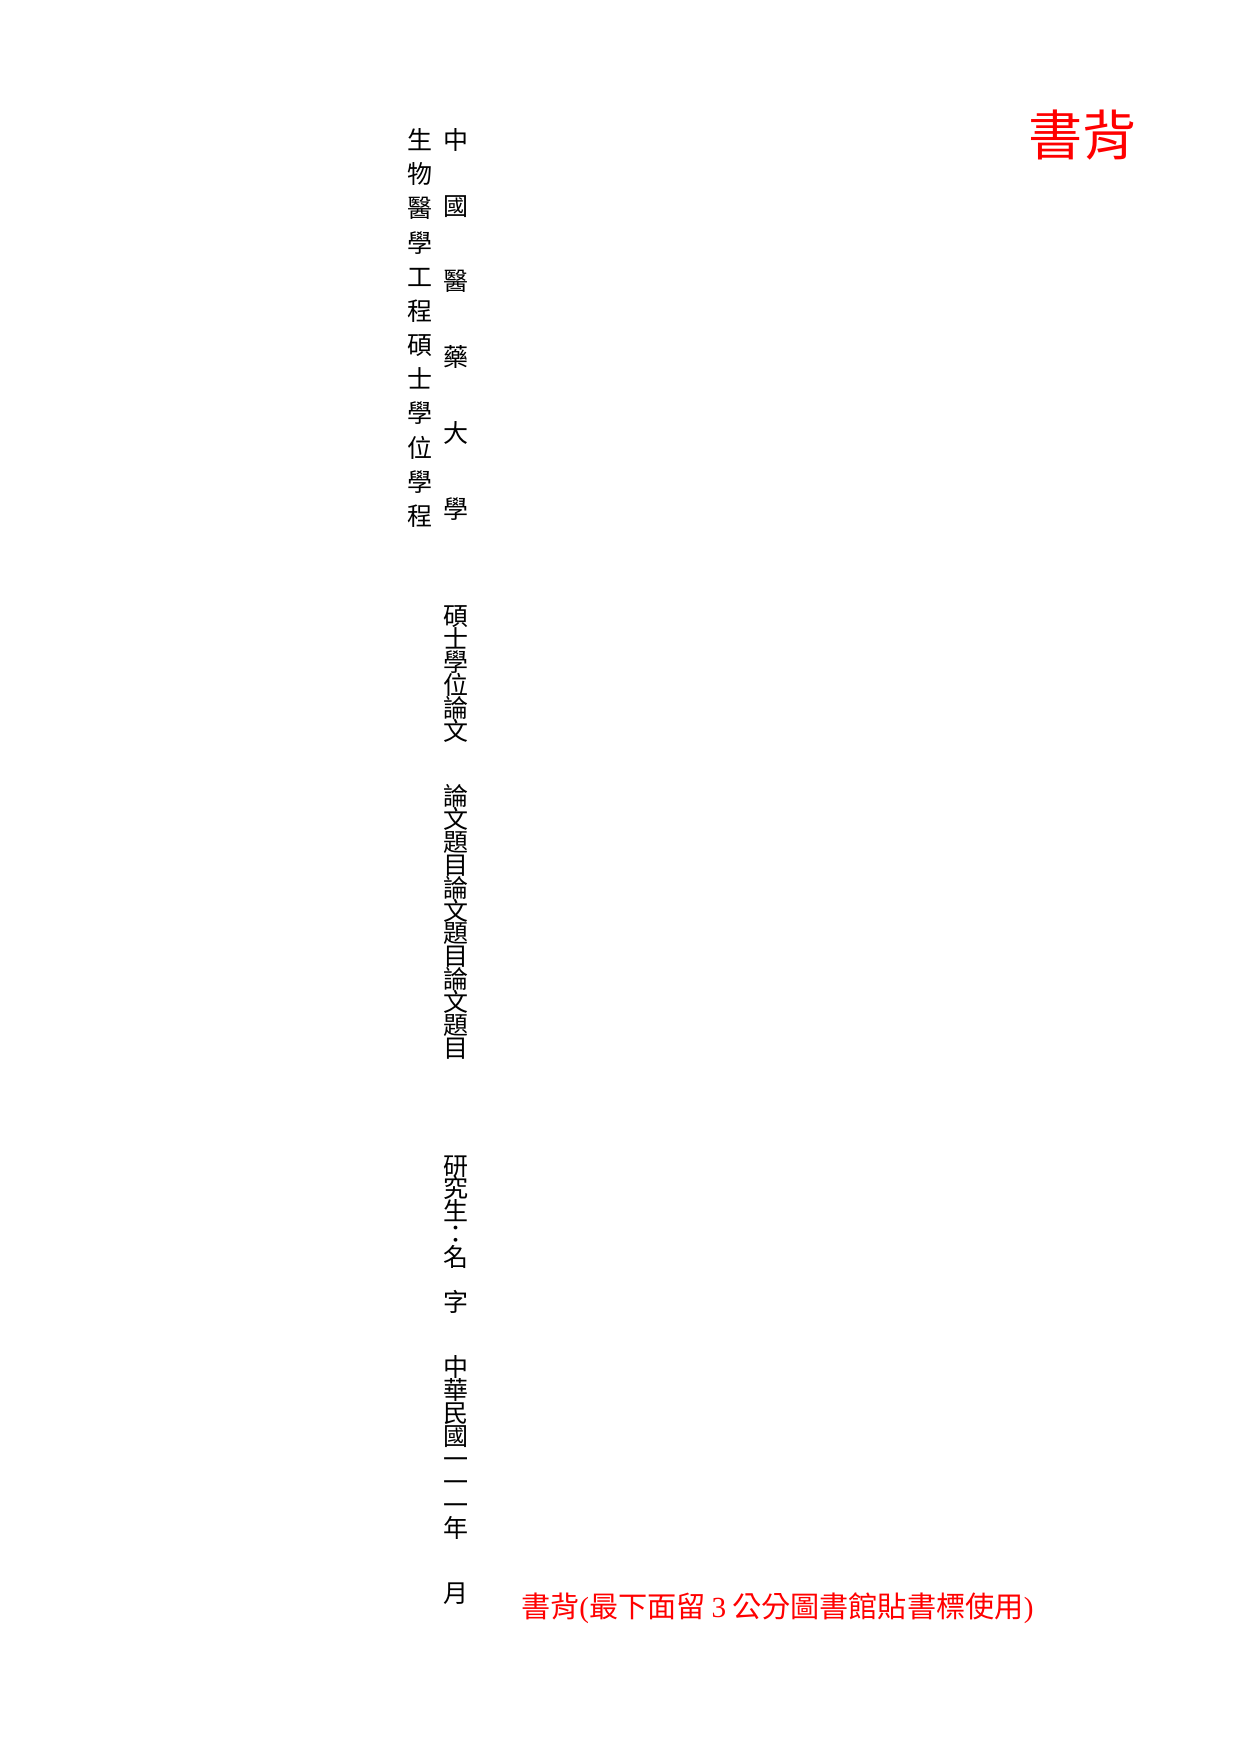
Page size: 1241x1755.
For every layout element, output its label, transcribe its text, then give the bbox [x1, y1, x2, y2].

text 中 國 醫 藥 大 學 碩士學位論文 論文題目論文題目論文題目 研究生：名 字 中華民國一一一年 月 [438, 127, 474, 1675]
text 書背(最下面留3公分圖書館貼書標使用) [521, 1583, 1194, 1624]
text 生 物 醫 學 工 程 碩 士 學 位 學 程 [402, 127, 438, 1675]
text 書背 [1028, 92, 1140, 171]
